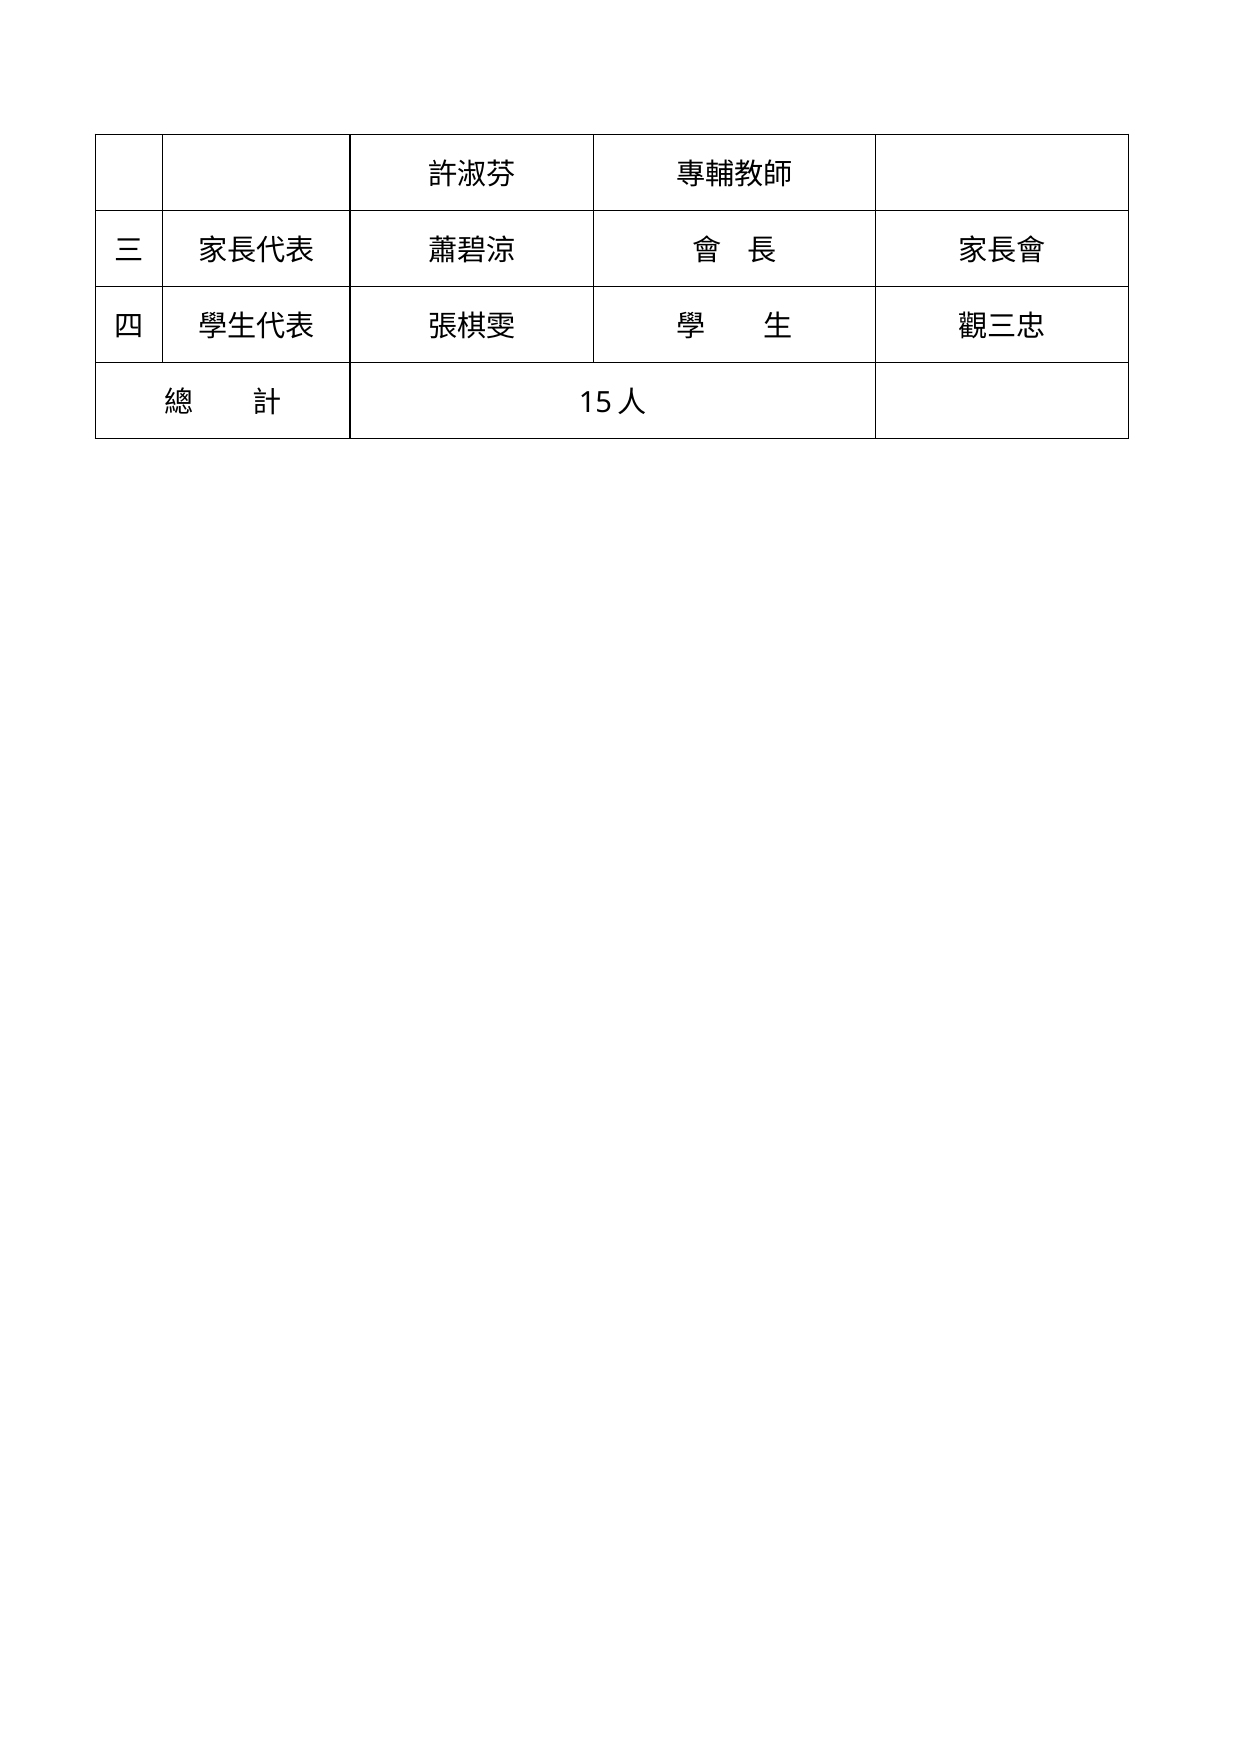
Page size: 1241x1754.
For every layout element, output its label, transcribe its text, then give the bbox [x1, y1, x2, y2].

table_cell 觀三忠 [876, 287, 1128, 362]
table_cell 學 生 [594, 287, 875, 362]
table_cell 許淑芬 [351, 135, 593, 209]
table_cell 會 長 [594, 211, 875, 286]
table_cell [163, 135, 349, 209]
table_cell 總 計 [96, 363, 349, 438]
table_cell 家長代表 [163, 211, 349, 286]
table_cell [876, 135, 1128, 209]
table_cell 家長會 [876, 211, 1128, 286]
table_cell 蕭碧涼 [351, 211, 593, 286]
table_cell 學生代表 [163, 287, 349, 362]
table_cell 專輔教師 [594, 135, 875, 209]
table_cell [876, 363, 1128, 438]
table_cell 四 [96, 287, 162, 362]
table_cell [96, 135, 162, 209]
table_cell 15人 [351, 363, 875, 438]
table_cell 三 [96, 211, 162, 286]
table_cell 張棋雯 [351, 287, 593, 362]
